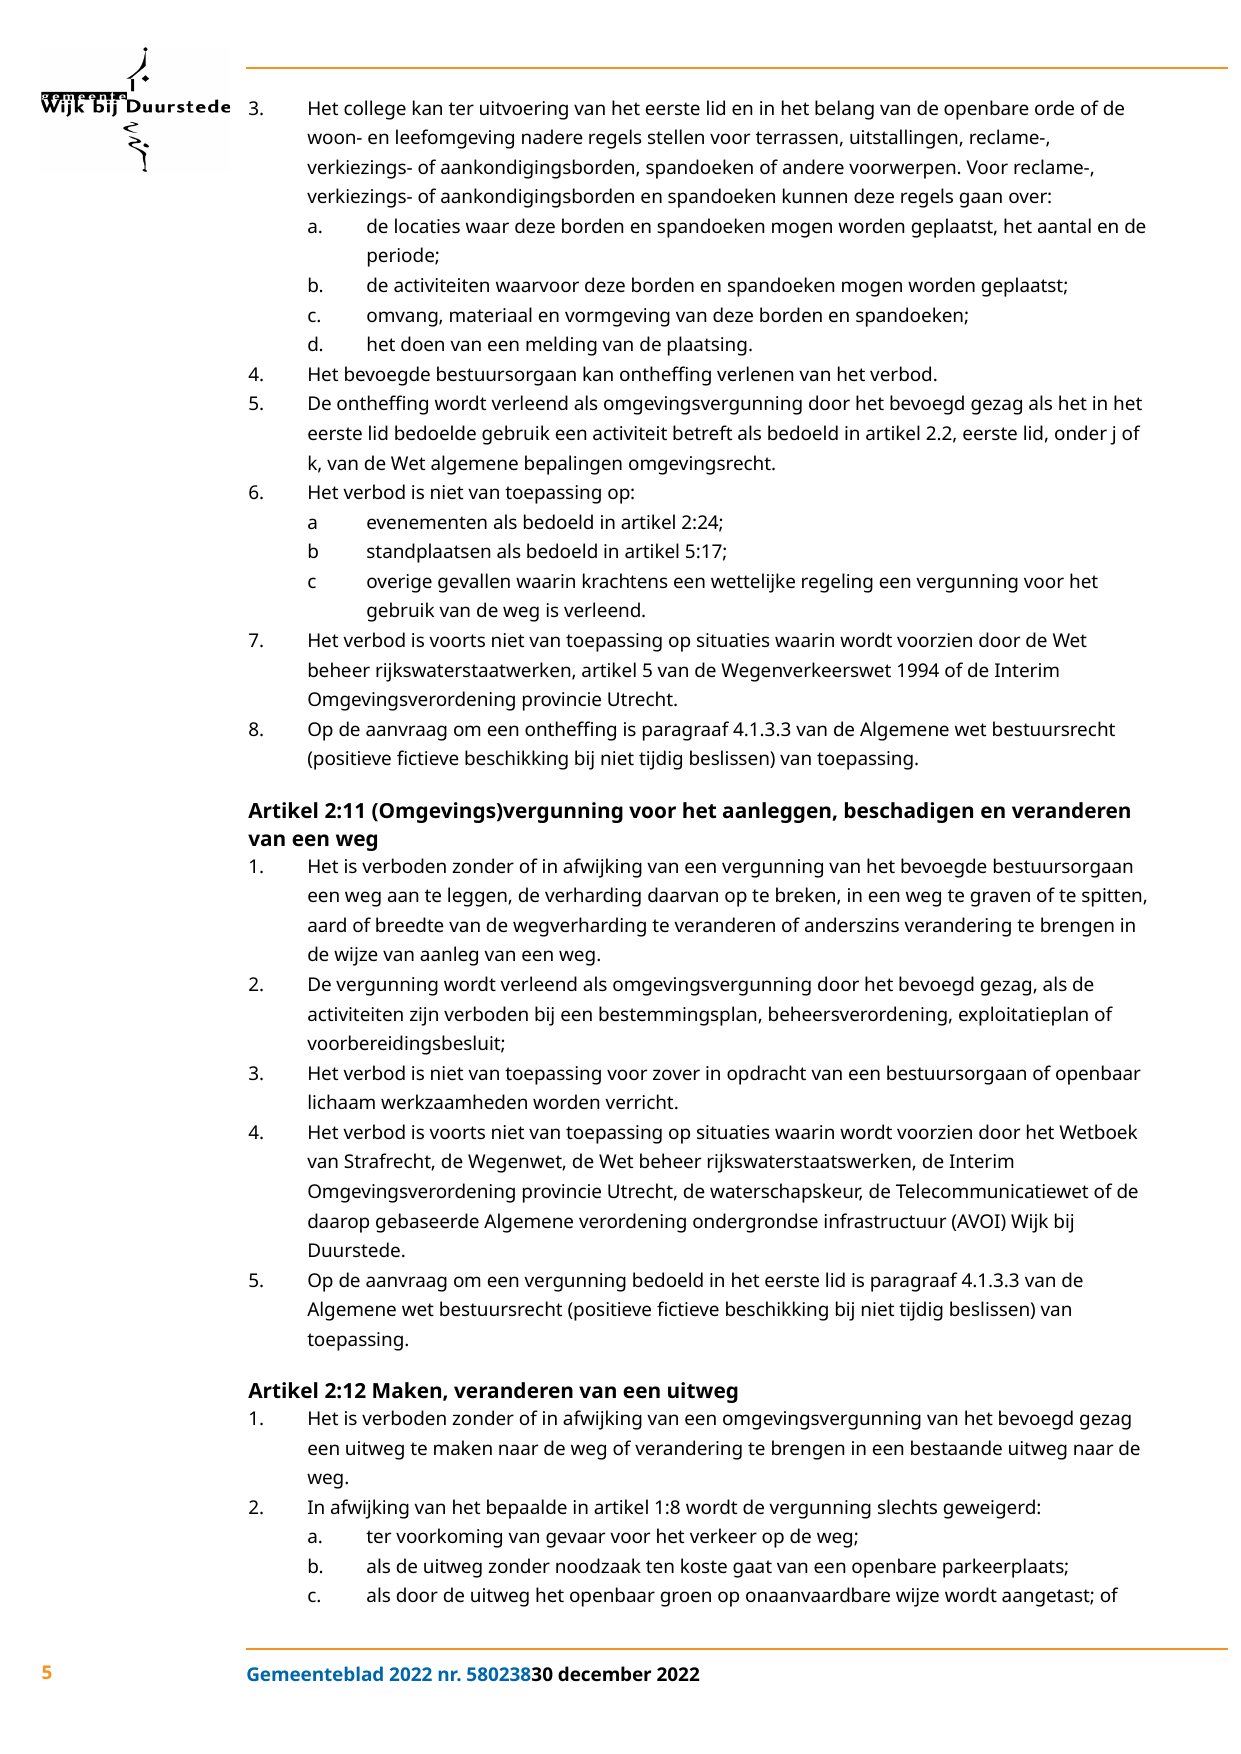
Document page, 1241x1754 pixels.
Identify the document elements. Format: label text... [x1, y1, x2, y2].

list Op de aanvraag om een vergunning bedoeld in het eerste lid is paragraaf 4.1.3.3 van de Algemene wet bestuursrecht (positieve fictieve beschikking bij niet tijdig beslissen) van toepassing. [248, 1267, 1152, 1352]
list het doen van een melding van de plaatsing. [307, 331, 1152, 357]
list de locaties waar deze borden en spandoeken mogen worden geplaatst, het aantal en de periode; [307, 213, 1152, 268]
list omvang, materiaal en vormgeving van deze borden en spandoeken; [307, 302, 1152, 328]
list Op de aanvraag om een ontheffing is paragraaf 4.1.3.3 van de Algemene wet bestuursrecht (positieve fictieve beschikking bij niet tijdig beslissen) van toepassing. [248, 716, 1152, 771]
list Het verbod is voorts niet van toepassing op situaties waarin wordt voorzien door het Wetboek van Strafrecht, de Wegenwet, de Wet beheer rijkswaterstaatswerken, de Interim Omgevingsverordening provincie Utrecht, de waterschapskeur, de Telecommunicatiewet of de daarop gebaseerde Algemene verordening ondergrondse infrastructuur (AVOI) Wijk bij Duurstede. [248, 1119, 1152, 1263]
list evenementen als bedoeld in artikel 2:24; [307, 509, 1152, 535]
list ter voorkoming van gevaar voor het verkeer op de weg; [307, 1523, 1152, 1549]
list In afwijking van het bepaalde in artikel 1:8 wordt de vergunning slechts geweigerd: [248, 1494, 1152, 1519]
list De vergunning wordt verleend als omgevingsvergunning door het bevoegd gezag, als de activiteiten zijn verboden bij een bestemmingsplan, beheersverordening, exploitatieplan of voorbereidingsbesluit; [248, 971, 1152, 1056]
list Het verbod is niet van toepassing voor zover in opdracht van een bestuursorgaan of openbaar lichaam werkzaamheden worden verricht. [248, 1060, 1152, 1115]
list Het verbod is voorts niet van toepassing op situaties waarin wordt voorzien door de Wet beheer rijkswaterstaatwerken, artikel 5 van de Wegenverkeerswet 1994 of de Interim Omgevingsverordening provincie Utrecht. [248, 627, 1152, 712]
list Het verbod is niet van toepassing op: [248, 479, 1152, 505]
list De ontheffing wordt verleend als omgevingsvergunning door het bevoegd gezag als het in het eerste lid bedoelde gebruik een activiteit betreft als bedoeld in artikel 2.2, eerste lid, onder j of k, van de Wet algemene bepalingen omgevingsrecht. [248, 391, 1152, 476]
list overige gevallen waarin krachtens een wettelijke regeling een vergunning voor het gebruik van de weg is verleend. [307, 568, 1152, 623]
list Het is verboden zonder of in afwijking van een vergunning van het bevoegde bestuursorgaan een weg aan te leggen, de verharding daarvan op te breken, in een weg te graven of te spitten, aard of breedte van de wegverharding te veranderen of anderszins verandering te brengen in de wijze van aanleg van een weg. [248, 853, 1152, 967]
list als de uitweg zonder noodzaak ten koste gaat van een openbare parkeerplaats; [307, 1553, 1152, 1579]
text Artikel 2:12 Maken, veranderen van een uitweg [248, 1377, 1152, 1405]
list de activiteiten waarvoor deze borden en spandoeken mogen worden geplaatst; [307, 272, 1152, 298]
list als door de uitweg het openbaar groen op onaanvaardbare wijze wordt aangetast; of [307, 1583, 1152, 1608]
picture [41, 47, 231, 172]
list Het bevoegde bestuursorgaan kan ontheffing verlenen van het verbod. [248, 361, 1152, 387]
list standplaatsen als bedoeld in artikel 5:17; [307, 538, 1152, 564]
text Artikel 2:11 (Omgevings)vergunning voor het aanleggen, beschadigen en veranderen van een weg [248, 796, 1152, 853]
list Het is verboden zonder of in afwijking van een omgevingsvergunning van het bevoegd gezag een uitweg te maken naar de weg of verandering te brengen in een bestaande uitweg naar de weg. [248, 1405, 1152, 1490]
list Het college kan ter uitvoering van het eerste lid en in het belang van de openbare orde of de woon- en leefomgeving nadere regels stellen voor terrassen, uitstallingen, reclame-, verkiezings- of aankondigingsborden, spandoeken of andere voorwerpen. Voor reclame-, verkiezings- of aankondigingsborden en spandoeken kunnen deze regels gaan over: [248, 95, 1152, 209]
